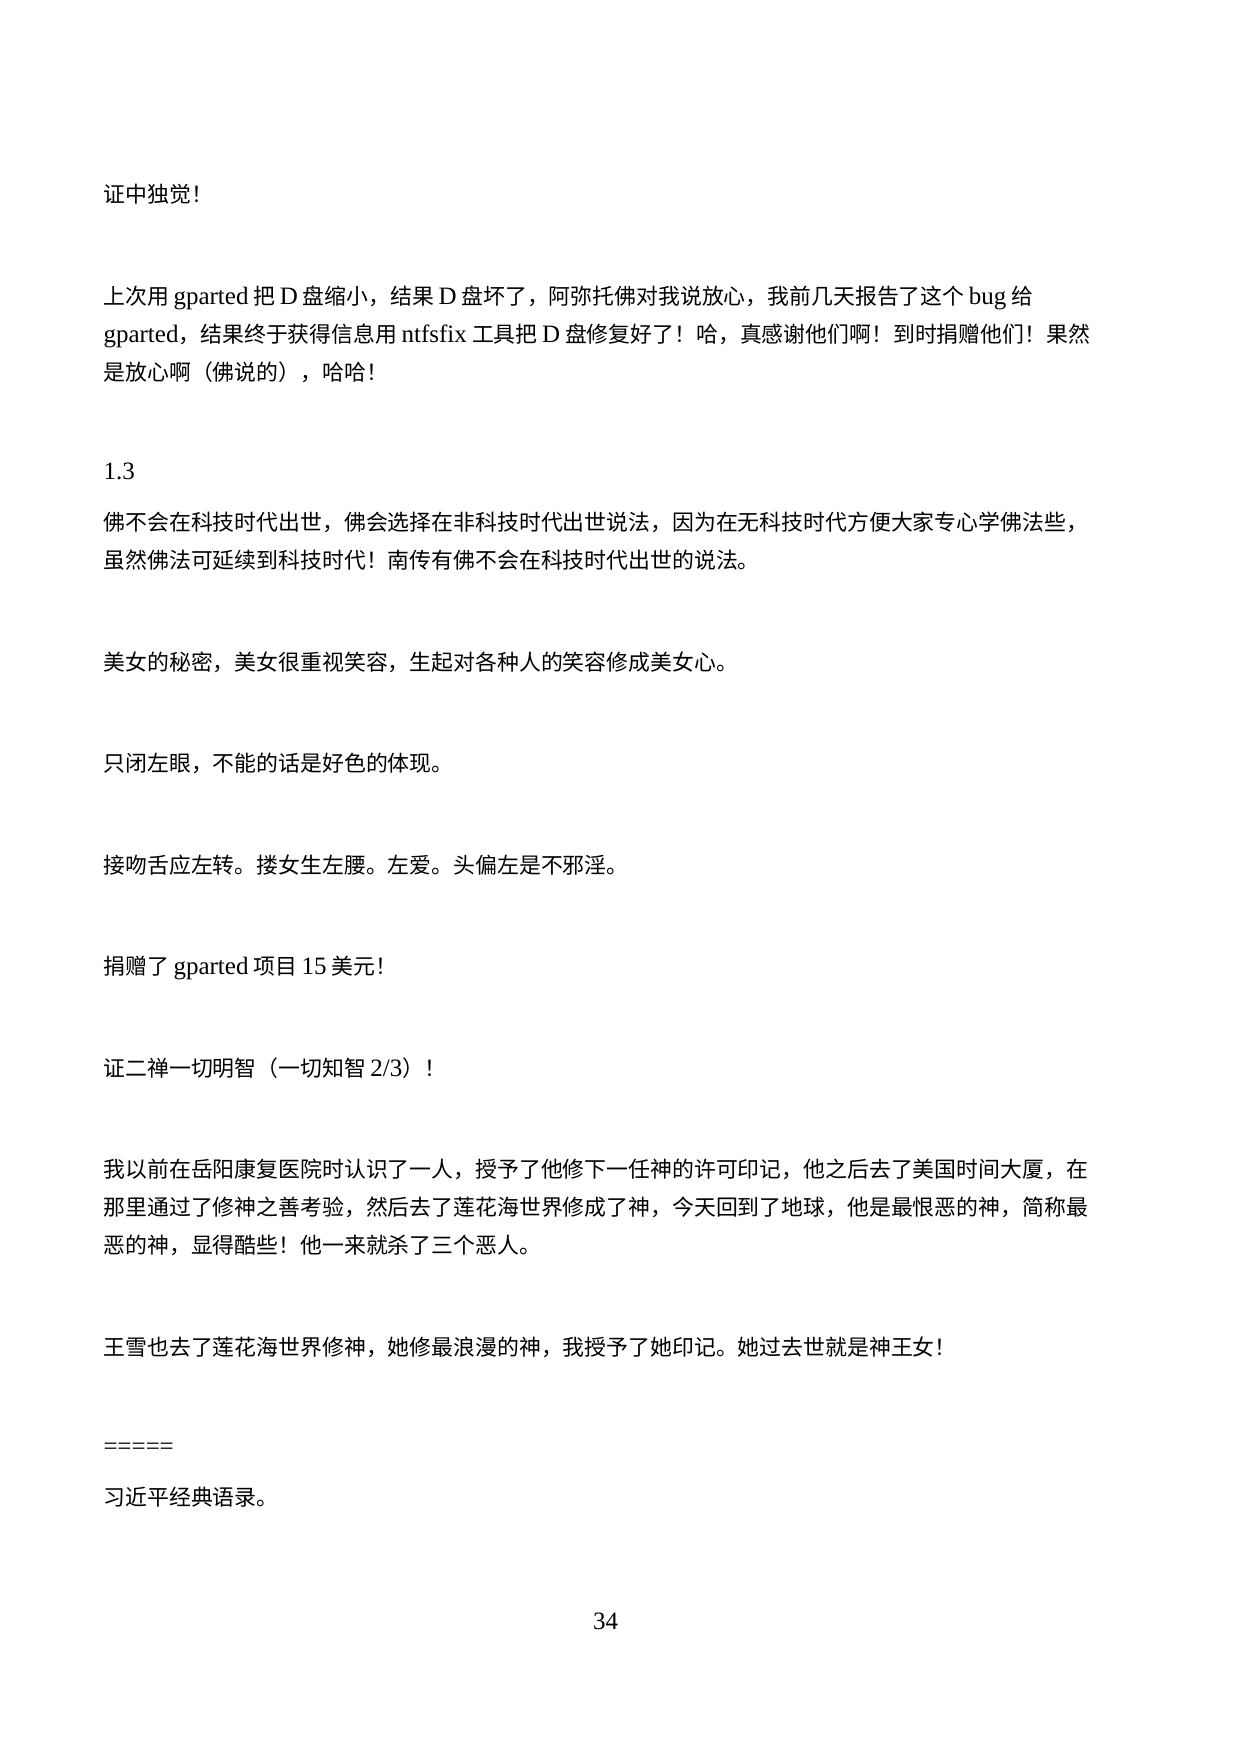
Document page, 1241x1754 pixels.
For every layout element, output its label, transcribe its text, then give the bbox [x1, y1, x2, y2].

text 证二禅一切明智（一切知智2/3）！ [103, 1051, 1107, 1082]
text 王雪也去了莲花海世界修神，她修最浪漫的神，我授予了她印记。她过去世就是神王女！ [103, 1330, 1107, 1361]
text 捐赠了gparted项目15美元！ [103, 949, 1107, 981]
text 1.3 [103, 456, 1107, 485]
text 证中独觉！ [103, 177, 1107, 209]
text 上次用gparted把D盘缩小，结果D盘坏了，阿弥托佛对我说放心，我前几天报告了这个bug给gparted，结果终于获得信息用ntfsfix工具把D盘修复好了！哈，真感谢他们啊！到时捐赠他们！果然是放心啊（佛说的），哈哈！ [103, 279, 1107, 386]
text ===== [103, 1431, 1107, 1460]
text 美女的秘密，美女很重视笑容，生起对各种人的笑容修成美女心。 [103, 644, 1107, 676]
text 佛不会在科技时代出世，佛会选择在非科技时代出世说法，因为在无科技时代方便大家专心学佛法些，虽然佛法可延续到科技时代！南传有佛不会在科技时代出世的说法。 [103, 505, 1107, 575]
text 我以前在岳阳康复医院时认识了一人，授予了他修下一任神的许可印记，他之后去了美国时间大厦，在那里通过了修神之善考验，然后去了莲花海世界修成了神，今天回到了地球，他是最恨恶的神，简称最恶的神，显得酷些！他一来就杀了三个恶人。 [103, 1152, 1107, 1260]
text 接吻舌应左转。搂女生左腰。左爱。头偏左是不邪淫。 [103, 848, 1107, 879]
text 只闭左眼，不能的话是好色的体现。 [103, 746, 1107, 778]
text 习近平经典语录。 [103, 1480, 1107, 1512]
